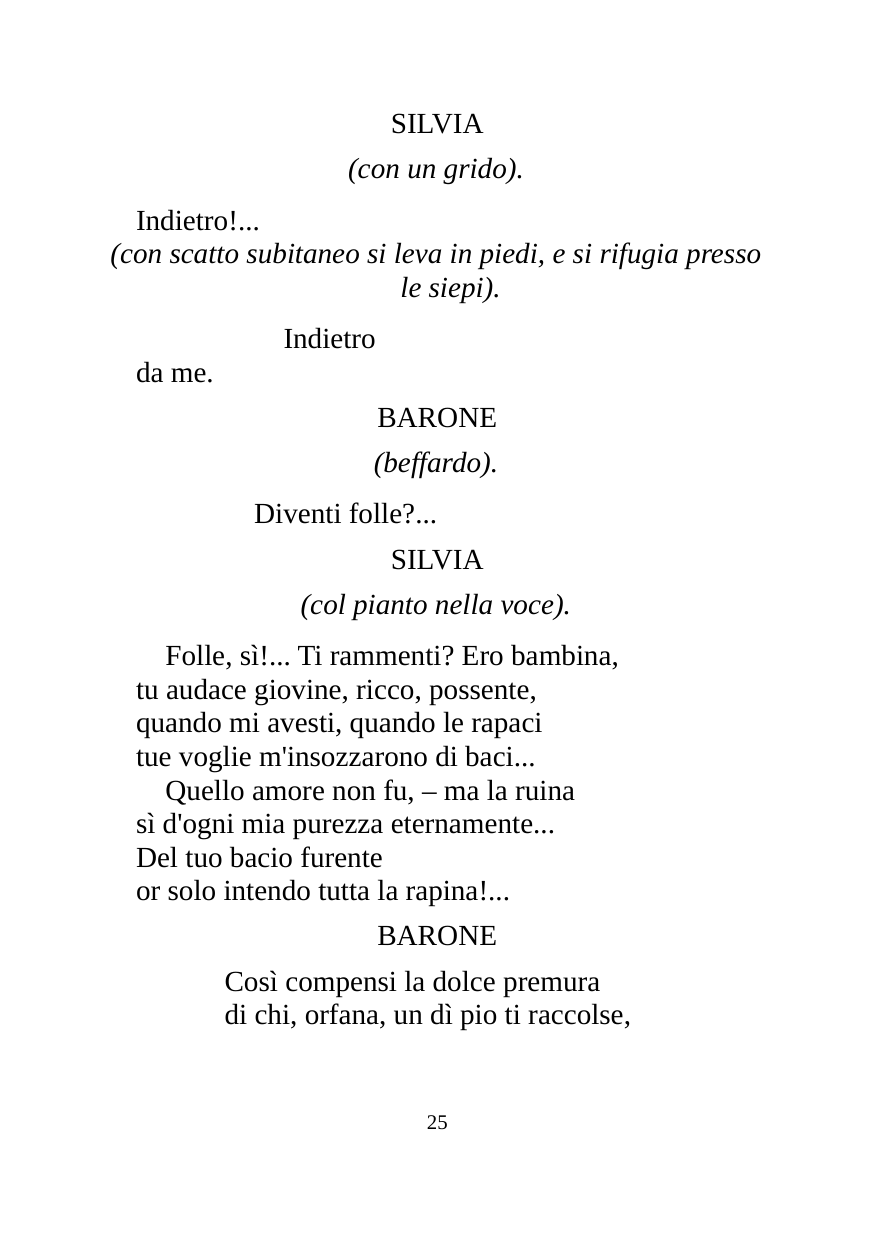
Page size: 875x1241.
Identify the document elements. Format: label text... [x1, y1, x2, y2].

text BARONE [106, 918, 768, 952]
text (col pianto nella voce). [106, 587, 768, 621]
text (beffardo). [106, 445, 768, 479]
text SILVIA [106, 542, 768, 575]
text BARONE [106, 400, 768, 433]
text Indietro da me. [136, 321, 768, 388]
text Diventi folle?... [254, 497, 768, 530]
text Folle, sì!... Ti rammenti? Ero bambina, tu audace giovine, ricco, possente, quando mi avesti, quando le rapaci tue voglie m'insozzarono di baci... [136, 638, 768, 773]
text SILVIA [106, 106, 768, 140]
text (con un grido). [106, 152, 768, 185]
text Indietro!... [136, 203, 768, 236]
text Quello amore non fu, – ma la ruina sì d'ogni mia purezza eternamente... Del tuo bacio furente or solo intendo tutta la rapina!... [136, 773, 768, 907]
text (con scatto subitaneo si leva in piedi, e si rifugia presso le siepi). [106, 236, 768, 303]
text Così compensi la dolce premura di chi, orfana, un dì pio ti raccolse, [224, 964, 768, 1031]
